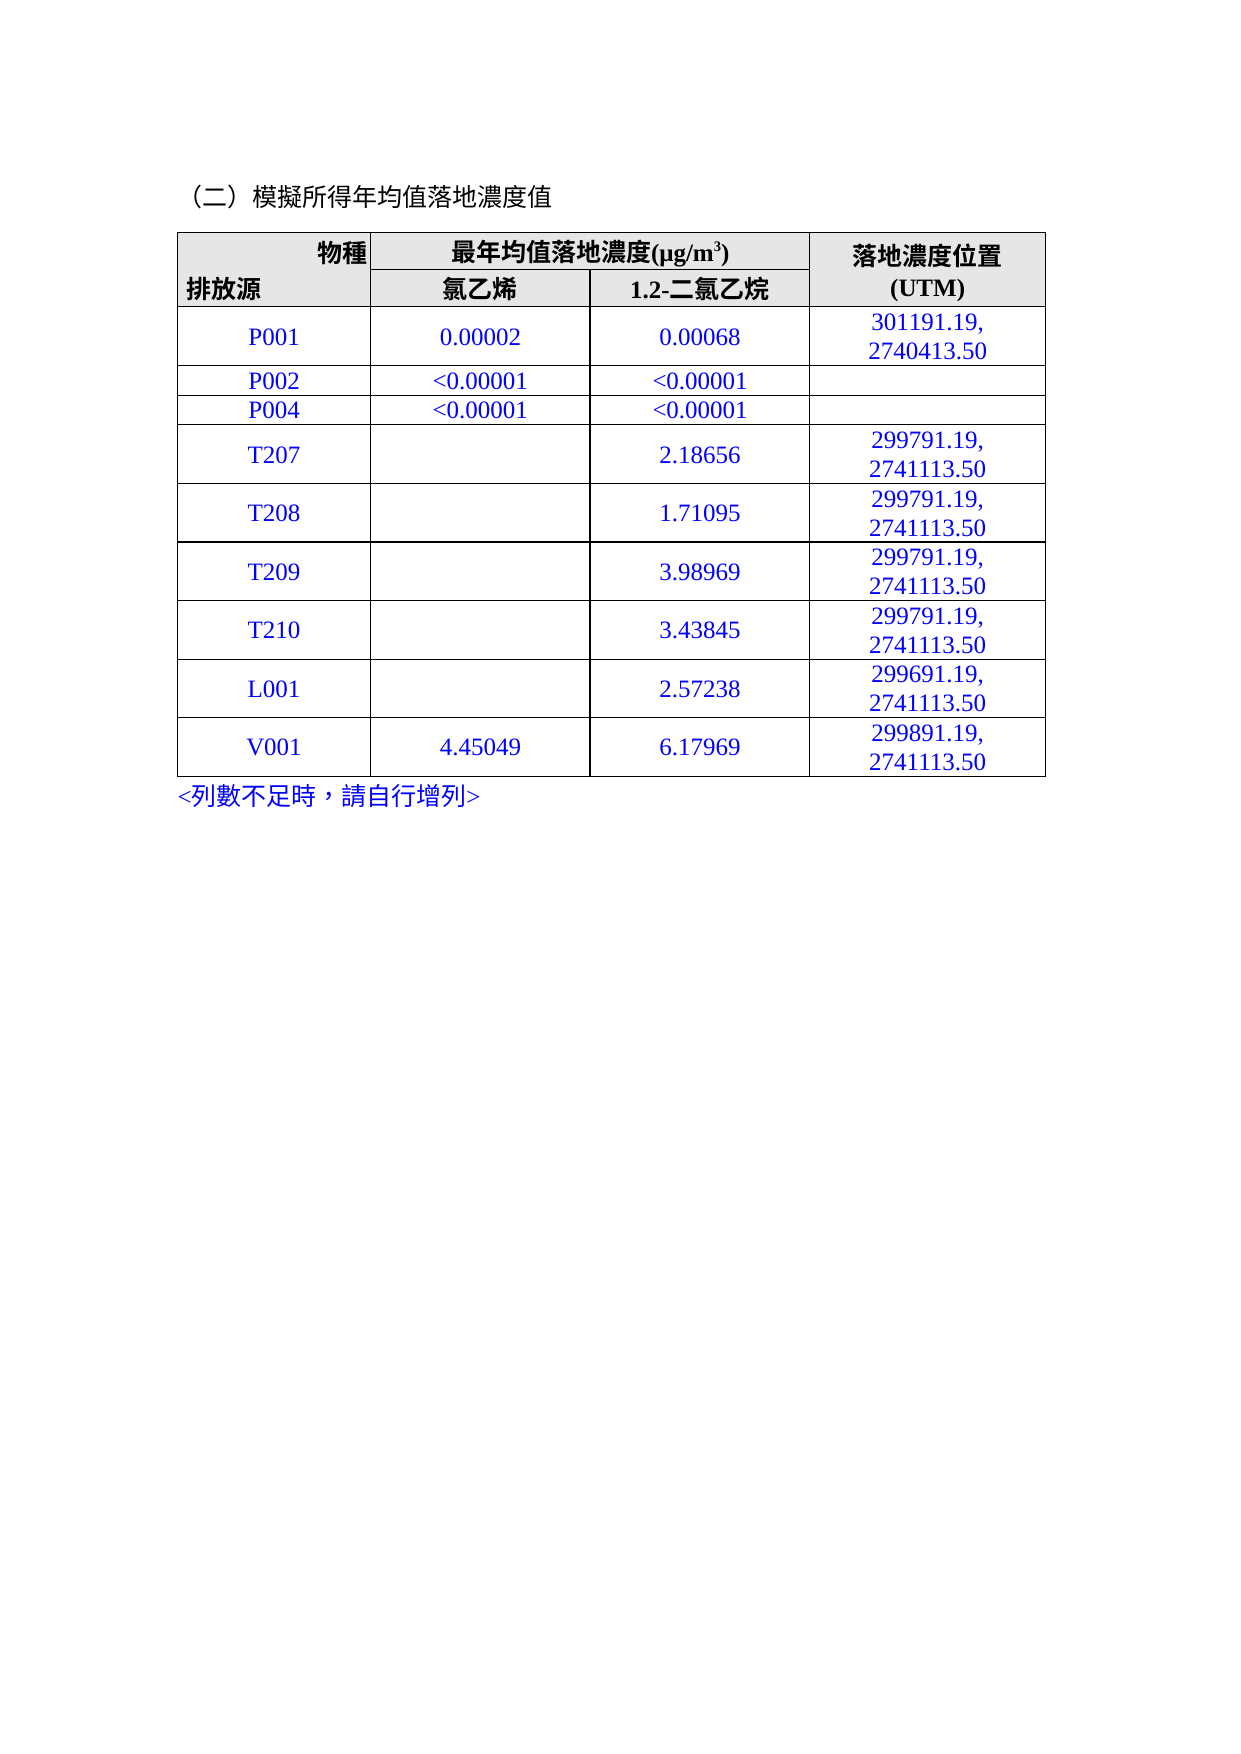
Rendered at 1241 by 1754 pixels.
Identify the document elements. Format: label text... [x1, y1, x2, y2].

table_cell [810, 396, 1045, 424]
table_cell 299791.19, 2741113.50 [810, 425, 1045, 483]
table_cell [371, 660, 589, 717]
table_cell 0.00002 [371, 307, 589, 365]
table_cell 6.17969 [591, 718, 809, 776]
table_cell P002 [178, 366, 370, 394]
text <列數不足時，請自行增列> [177, 777, 1063, 813]
table_cell T210 [178, 601, 370, 658]
table_cell 2.57238 [591, 660, 809, 717]
table_cell [371, 484, 589, 541]
table_cell 3.98969 [591, 543, 809, 600]
table_header 物種 排放源 [178, 233, 370, 306]
table_cell [371, 601, 589, 658]
table_cell 0.00068 [591, 307, 809, 365]
table_cell 299791.19, 2741113.50 [810, 601, 1045, 658]
table_cell <0.00001 [591, 396, 809, 424]
table_cell P001 [178, 307, 370, 365]
table_cell 299691.19, 2741113.50 [810, 660, 1045, 717]
table_cell 301191.19, 2740413.50 [810, 307, 1045, 365]
table_cell 299891.19, 2741113.50 [810, 718, 1045, 776]
table_header 最年均值落地濃度(μg/m3) [371, 233, 809, 269]
table_cell 4.45049 [371, 718, 589, 776]
table_header 落地濃度位置 (UTM) [810, 233, 1045, 306]
table_cell P004 [178, 396, 370, 424]
table_cell 1.2-二氯乙烷 [591, 270, 809, 306]
table_cell 299791.19, 2741113.50 [810, 484, 1045, 541]
table_cell 299791.19, 2741113.50 [810, 543, 1045, 600]
text （二）模擬所得年均值落地濃度值 [177, 177, 1063, 213]
table_cell [371, 425, 589, 483]
table_cell T207 [178, 425, 370, 483]
table_cell T208 [178, 484, 370, 541]
table_cell V001 [178, 718, 370, 776]
table_cell [371, 543, 589, 600]
table_cell 氯乙烯 [371, 270, 589, 306]
table_cell <0.00001 [371, 396, 589, 424]
table_cell T209 [178, 543, 370, 600]
table_cell 1.71095 [591, 484, 809, 541]
table_cell L001 [178, 660, 370, 717]
table_cell 2.18656 [591, 425, 809, 483]
table_cell 3.43845 [591, 601, 809, 658]
table_cell [810, 366, 1045, 394]
table_cell <0.00001 [371, 366, 589, 394]
table_cell <0.00001 [591, 366, 809, 394]
